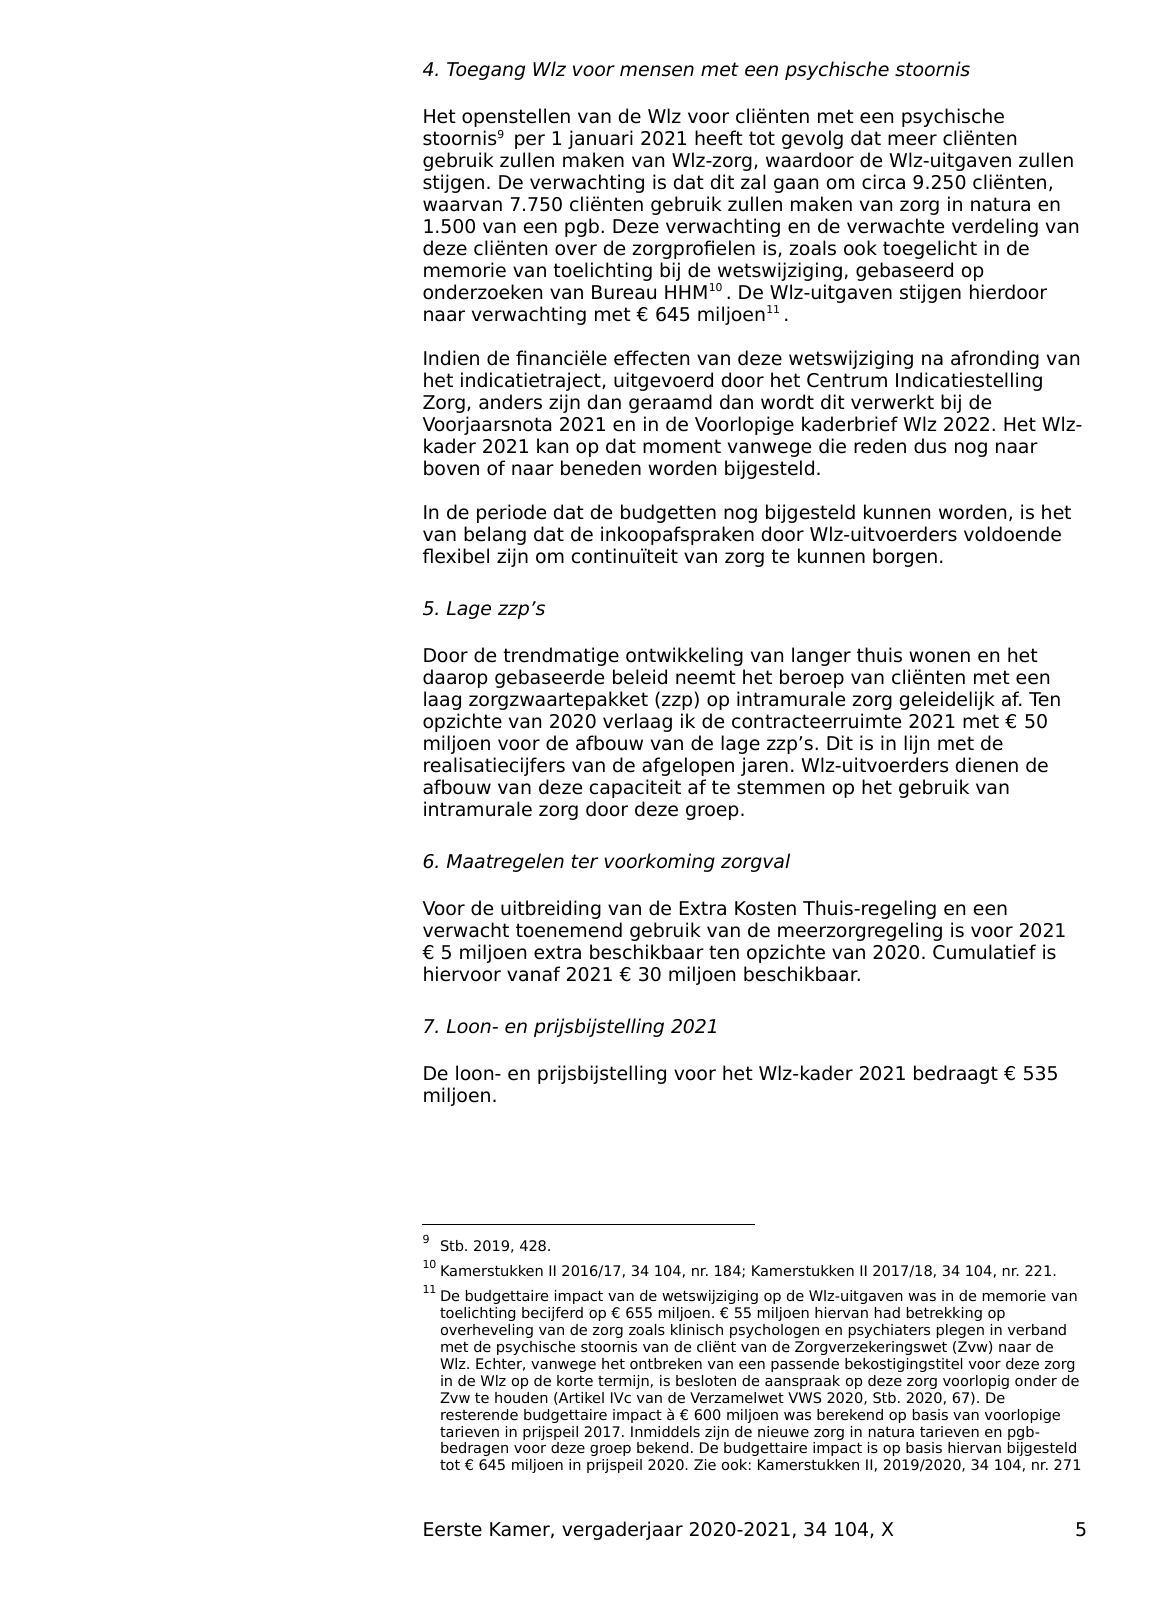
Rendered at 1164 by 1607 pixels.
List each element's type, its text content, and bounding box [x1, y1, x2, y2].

subtitle 7. Loon- en prijsbijstelling 2021 [422, 1016, 1087, 1038]
text Stb. 2019, 428. [422, 1233, 1087, 1256]
subtitle 5. Lage zzp’s [422, 598, 1087, 620]
text Kamerstukken II 2016/17, 34 104, nr. 184; Kamerstukken II 2017/18, 34 104, nr. 221. [422, 1258, 1087, 1281]
text Voor de uitbreiding van de Extra Kosten Thuis-regeling en een verwacht toenemend gebruik van de meerzorgregeling is voor 2021 € 5 miljoen extra beschikbaar ten opzichte van 2020. Cumulatief is hiervoor vanaf 2021 € 30 miljoen beschikbaar. [422, 898, 1087, 986]
text De budgettaire impact van de wetswijziging op de Wlz-uitgaven was in de memorie van toelichting becijferd op € 655 miljoen. € 55 miljoen hiervan had betrekking op overheveling van de zorg zoals klinisch psychologen en psychiaters plegen in verband met de psychische stoornis van de cliënt van de Zorgverzekeringswet (Zvw) naar de Wlz. Echter, vanwege het ontbreken van een passende bekostigingstitel voor deze zorg in de Wlz op de korte termijn, is besloten de aanspraak op deze zorg voorlopig onder de Zvw te houden (Artikel IVc van de Verzamelwet VWS 2020, Stb. 2020, 67). De resterende budgettaire impact à € 600 miljoen was berekend op basis van voorlopige tarieven in prijspeil 2017. Inmiddels zijn de nieuwe zorg in natura tarieven en pgb-bedragen voor deze groep bekend. De budgettaire impact is op basis hiervan bijgesteld tot € 645 miljoen in prijspeil 2020. Zie ook: Kamerstukken II, 2019/2020, 34 104, nr. 271 [422, 1283, 1087, 1474]
text De loon- en prijsbijstelling voor het Wlz-kader 2021 bedraagt € 535 miljoen. [422, 1063, 1087, 1107]
text In de periode dat de budgetten nog bijgesteld kunnen worden, is het van belang dat de inkoopafspraken door Wlz-uitvoerders voldoende flexibel zijn om continuïteit van zorg te kunnen borgen. [422, 502, 1087, 568]
subtitle 4. Toegang Wlz voor mensen met een psychische stoornis [422, 59, 1087, 81]
text Het openstellen van de Wlz voor cliënten met een psychische stoornis per 1 januari 2021 heeft tot gevolg dat meer cliënten gebruik zullen maken van Wlz-zorg, waardoor de Wlz-uitgaven zullen stijgen. De verwachting is dat dit zal gaan om circa 9.250 cliënten, waarvan 7.750 cliënten gebruik zullen maken van zorg in natura en 1.500 van een pgb. Deze verwachting en de verwachte verdeling van deze cliënten over de zorgprofielen is, zoals ook toegelicht in de memorie van toelichting bij de wetswijziging, gebaseerd op onderzoeken van Bureau HHM. De Wlz-uitgaven stijgen hierdoor naar verwachting met € 645 miljoen. [422, 106, 1087, 326]
text Indien de financiële effecten van deze wetswijziging na afronding van het indicatietraject, uitgevoerd door het Centrum Indicatiestelling Zorg, anders zijn dan geraamd dan wordt dit verwerkt bij de Voorjaarsnota 2021 en in de Voorlopige kaderbrief Wlz 2022. Het Wlz-kader 2021 kan op dat moment vanwege die reden dus nog naar boven of naar beneden worden bijgesteld. [422, 348, 1087, 480]
subtitle 6. Maatregelen ter voorkoming zorgval [422, 851, 1087, 873]
text Door de trendmatige ontwikkeling van langer thuis wonen en het daarop gebaseerde beleid neemt het beroep van cliënten met een laag zorgzwaartepakket (zzp) op intramurale zorg geleidelijk af. Ten opzichte van 2020 verlaag ik de contracteerruimte 2021 met € 50 miljoen voor de afbouw van de lage zzp’s. Dit is in lijn met de realisatiecijfers van de afgelopen jaren. Wlz-uitvoerders dienen de afbouw van deze capaciteit af te stemmen op het gebruik van intramurale zorg door deze groep. [422, 645, 1087, 821]
